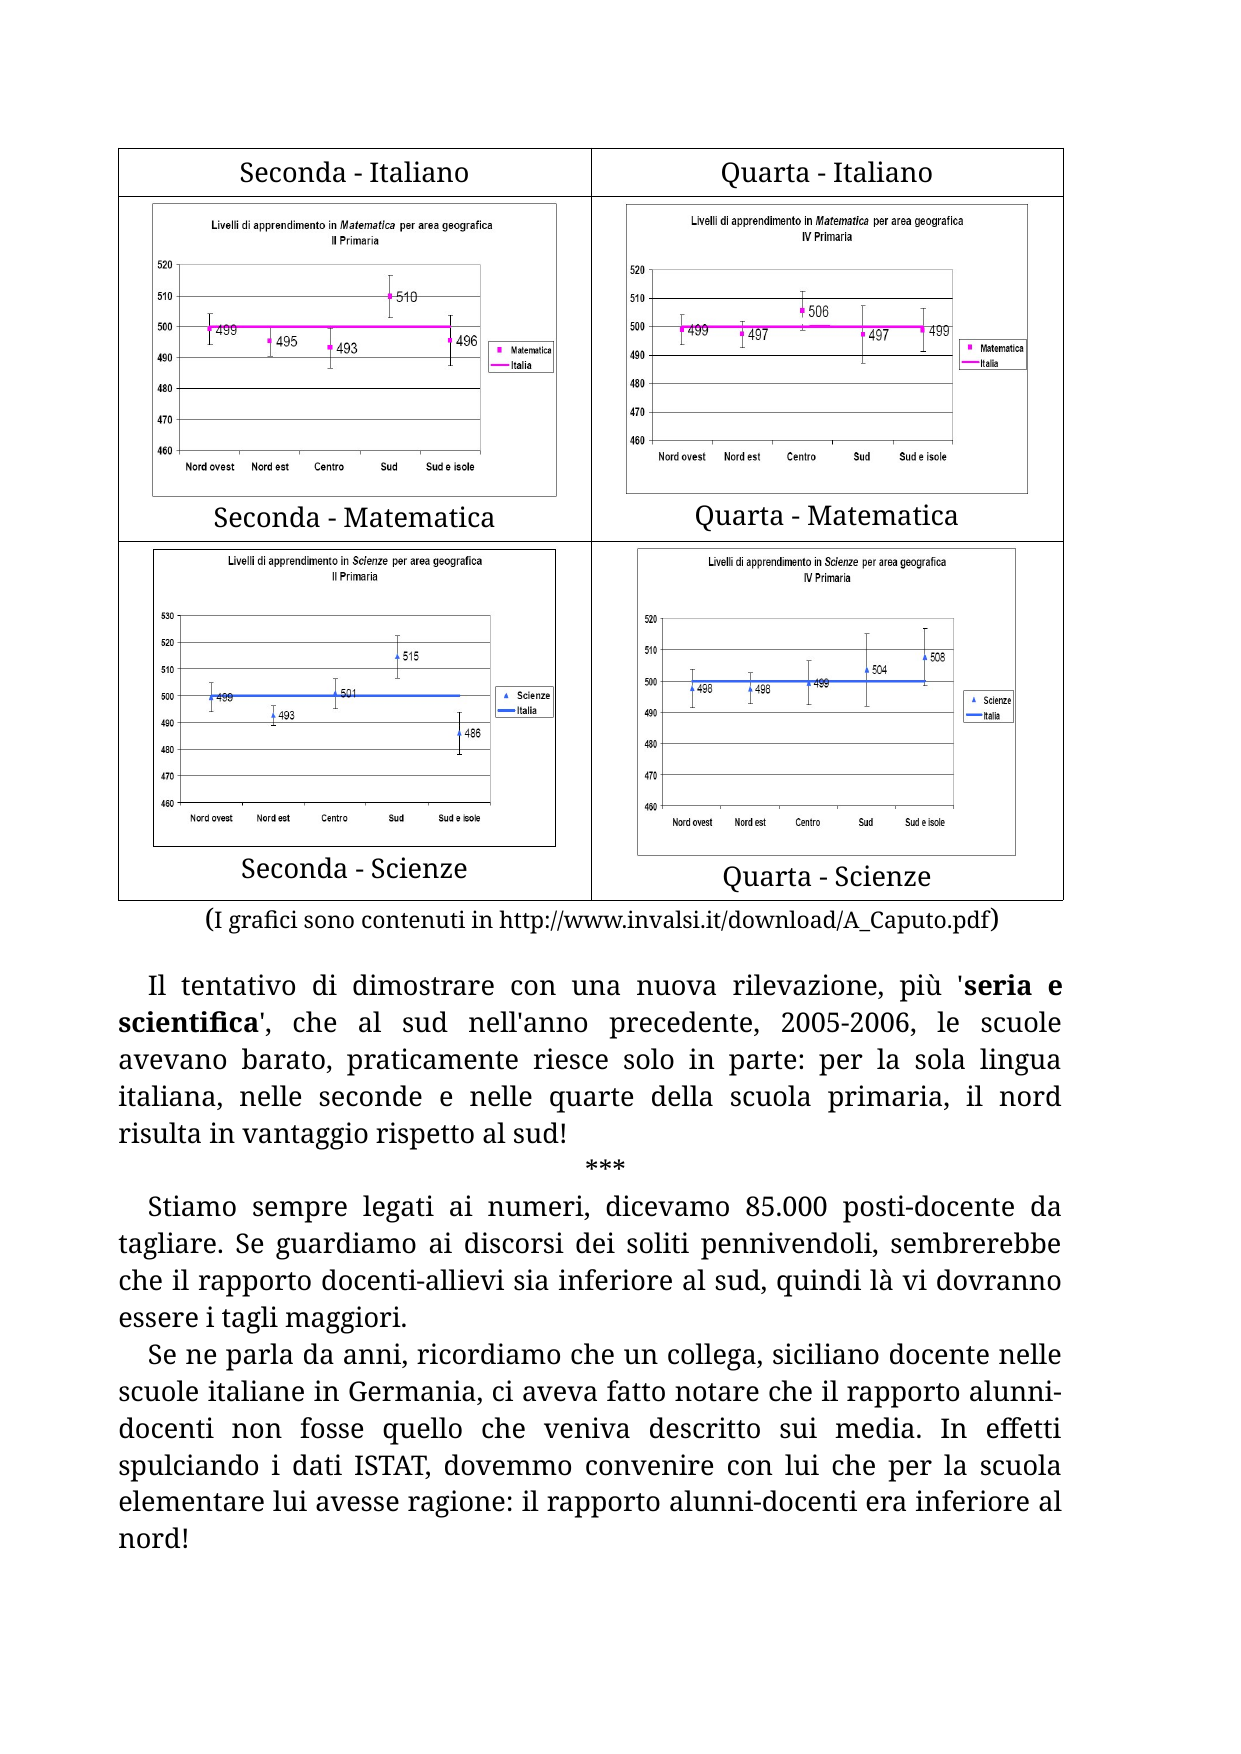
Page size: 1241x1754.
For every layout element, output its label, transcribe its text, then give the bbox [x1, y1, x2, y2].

picture [622, 201, 1032, 497]
text (I grafici sono contenuti in http://www.invalsi.it/download/A_Caputo.pdf) [118, 901, 1063, 937]
table_header Quarta - Italiano [592, 149, 1063, 196]
table_cell Seconda - Matematica [119, 197, 591, 541]
text *** [118, 1151, 1063, 1188]
picture [635, 546, 1018, 858]
table_cell Quarta - Scienze [592, 542, 1063, 900]
text Stiamo sempre legati ai numeri, dicevamo 85.000 posti-docente da tagliare. Se guardiamo ai discorsi dei soliti pennivendoli, sembrerebbe che il rapporto docenti-allievi sia inferiore al sud, quindi là vi dovranno essere i tagli maggiori. [118, 1188, 1063, 1335]
text Se ne parla da anni, ricordiamo che un collega, siciliano docente nelle scuole italiane in Germania, ci aveva fatto notare che il rapporto alunni-docenti non fosse quello che veniva descritto sui media. In effetti spulciando i dati ISTAT, dovemmo convenire con lui che per la scuola elementare lui avesse ragione: il rapporto alunni-docenti era inferiore al nord! [118, 1335, 1063, 1557]
picture [150, 546, 559, 850]
text Il tentativo di dimostrare con una nuova rilevazione, più 'seria e scientifica', che al sud nell'anno precedente, 2005-2006, le scuole avevano barato, praticamente riesce solo in parte: per la sola lingua italiana, nelle seconde e nelle quarte della scuola primaria, il nord risulta in vantaggio rispetto al sud! [118, 967, 1063, 1151]
table_cell Seconda - Scienze [119, 542, 591, 900]
picture [150, 201, 559, 498]
table_cell Quarta - Matematica [592, 197, 1063, 541]
table_header Seconda - Italiano [119, 149, 591, 196]
